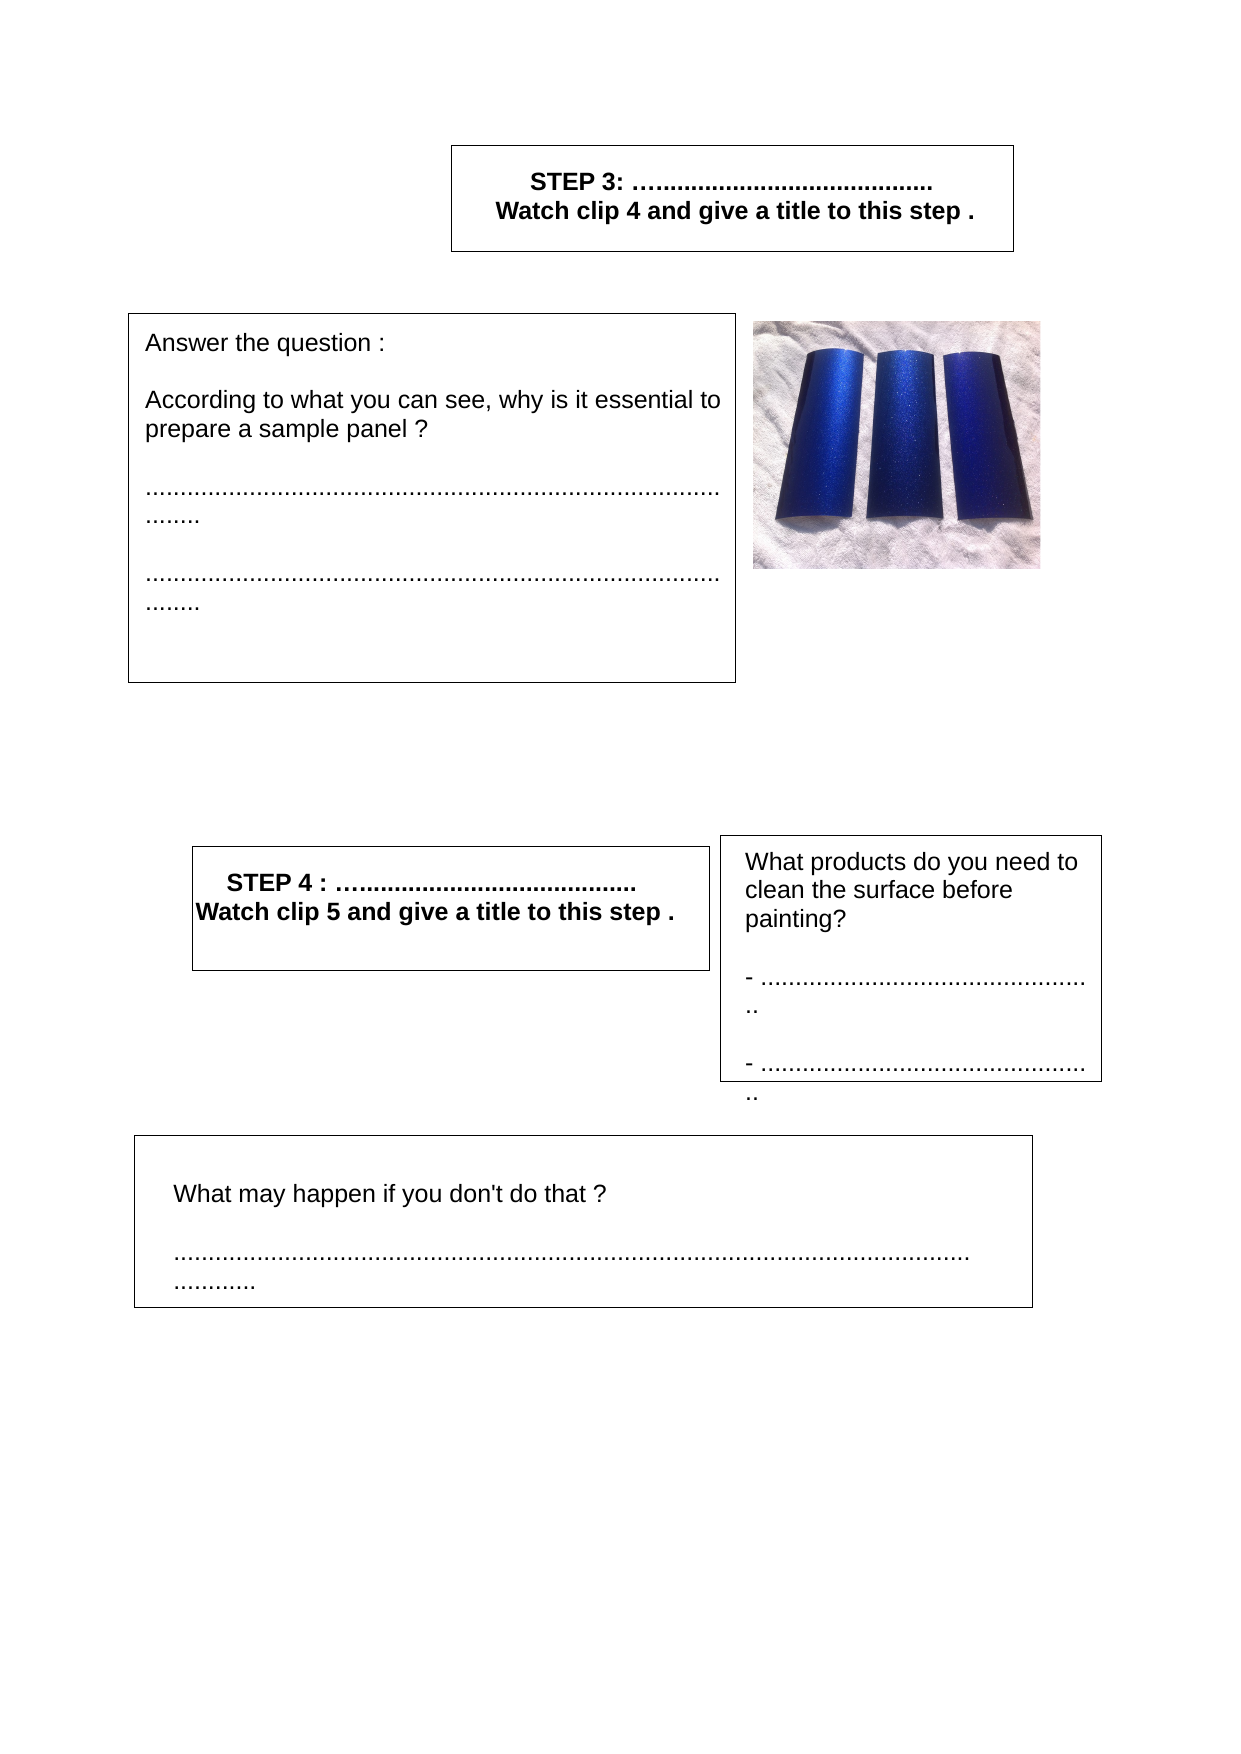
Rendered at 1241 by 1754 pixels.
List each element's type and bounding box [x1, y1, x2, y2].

picture [753, 321, 1041, 569]
